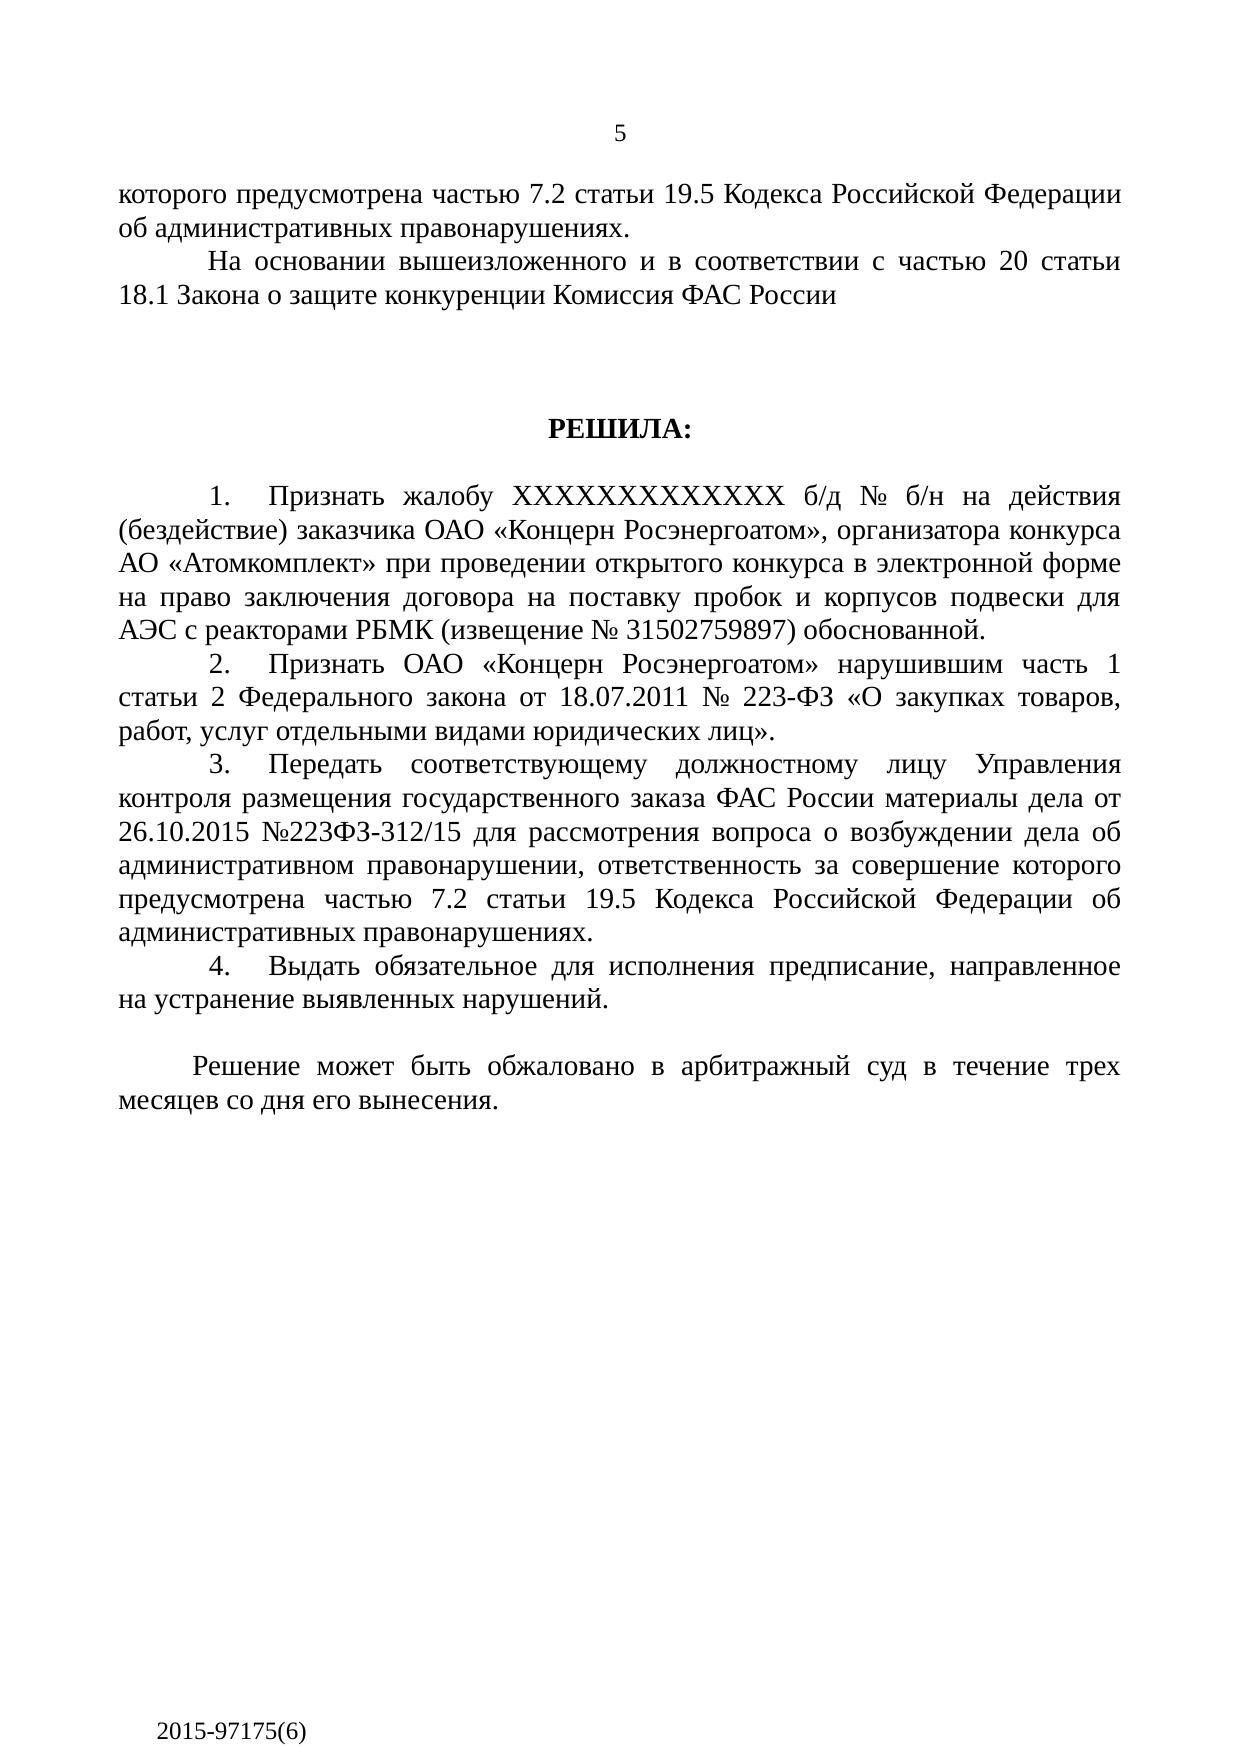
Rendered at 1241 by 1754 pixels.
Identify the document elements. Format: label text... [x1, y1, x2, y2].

list Признать жалобу XXXXXXXXXXXXX б/д № б/н на действия (бездействие) заказчика ОАО «Концерн Росэнергоатом», организатора конкурса АО «Атомкомплект» при проведении открытого конкурса в электронной форме на право заключения договора на поставку пробок и корпусов подвески для АЭС с реакторами РБМК (извещение № 31502759897) обоснованной. [118, 478, 1122, 646]
list Выдать обязательное для исполнения предписание, направленное на устранение выявленных нарушений. [118, 948, 1122, 1015]
text Решение может быть обжаловано в арбитражный суд в течение трех месяцев со дня его вынесения. [118, 1048, 1122, 1116]
list Признать ОАО «Концерн Росэнергоатом» нарушившим часть 1 статьи 2 Федерального закона от 18.07.2011 № 223-ФЗ «О закупках товаров, работ, услуг отдельными видами юридических лиц». [118, 646, 1122, 747]
text которого предусмотрена частью 7.2 статьи 19.5 Кодекса Российской Федерации об административных правонарушениях. [118, 176, 1122, 243]
list Передать соответствующему должностному лицу Управления контроля размещения государственного заказа ФАС России материалы дела от 26.10.2015 №223ФЗ-312/15 для рассмотрения вопроса о возбуждении дела об административном правонарушении, ответственность за совершение которого предусмотрена частью 7.2 статьи 19.5 Кодекса Российской Федерации об административных правонарушениях. [118, 747, 1122, 948]
text РЕШИЛА: [118, 411, 1122, 445]
text На основании вышеизложенного и в соответствии с частью 20 статьи 18.1 Закона о защите конкуренции Комиссия ФАС России [118, 243, 1122, 311]
